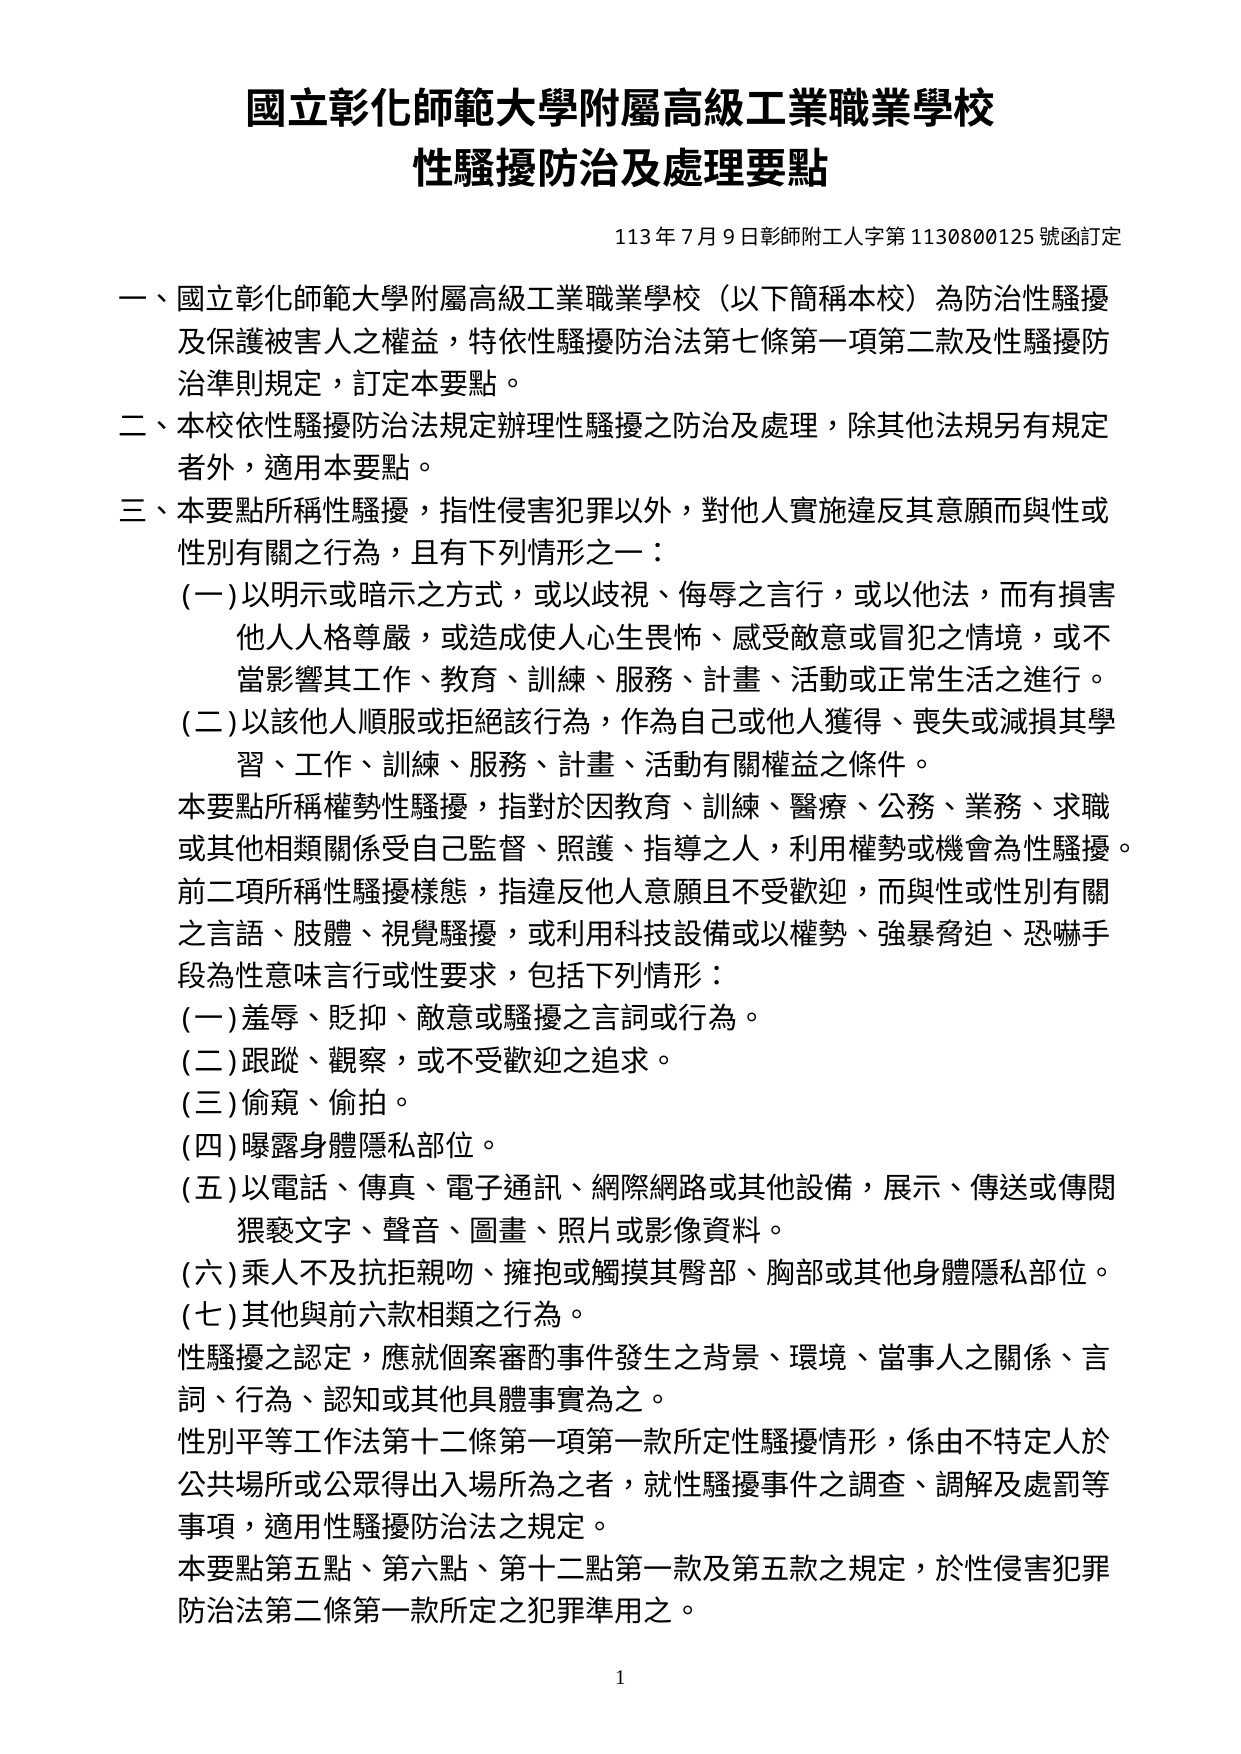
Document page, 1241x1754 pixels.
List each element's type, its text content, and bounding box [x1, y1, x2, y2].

text 國立彰化師範大學附屬高級工業職業學校 [118, 75, 1122, 135]
text (七)其他與前六款相類之行為。 [177, 1292, 1122, 1334]
text (三)偷窺、偷拍。 [177, 1080, 1122, 1122]
text 三、本要點所稱性騷擾，指性侵害犯罪以外，對他人實施違反其意願而與性或性別有關之行為，且有下列情形之一： [118, 487, 1122, 572]
text (六)乘人不及抗拒親吻、擁抱或觸摸其臀部、胸部或其他身體隱私部位。 [177, 1249, 1122, 1292]
text 本要點所稱權勢性騷擾，指對於因教育、訓練、醫療、公務、業務、求職或其他相類關係受自己監督、照護、指導之人，利用權勢或機會為性騷擾。 [177, 784, 1122, 868]
text (二)跟蹤、觀察，或不受歡迎之追求。 [177, 1037, 1122, 1080]
text 性騷擾防治及處理要點 [118, 135, 1122, 196]
text 性騷擾之認定，應就個案審酌事件發生之背景、環境、當事人之關係、言詞、行為、認知或其他具體事實為之。 [177, 1334, 1122, 1419]
text 前二項所稱性騷擾樣態，指違反他人意願且不受歡迎，而與性或性別有關之言語、肢體、視覺騷擾，或利用科技設備或以權勢、強暴脅迫、恐嚇手段為性意味言行或性要求，包括下列情形： [177, 868, 1122, 995]
text (五)以電話、傳真、電子通訊、網際網路或其他設備，展示、傳送或傳閱猥褻文字、聲音、圖畫、照片或影像資料。 [177, 1165, 1122, 1249]
text (四)曝露身體隱私部位。 [177, 1122, 1122, 1165]
text 二、本校依性騷擾防治法規定辦理性騷擾之防治及處理，除其他法規另有規定者外，適用本要點。 [118, 403, 1122, 487]
text 本要點第五點、第六點、第十二點第一款及第五款之規定，於性侵害犯罪防治法第二條第一款所定之犯罪準用之。 [177, 1546, 1122, 1630]
text 性別平等工作法第十二條第一項第一款所定性騷擾情形，係由不特定人於公共場所或公眾得出入場所為之者，就性騷擾事件之調查、調解及處罰等事項，適用性騷擾防治法之規定。 [177, 1419, 1122, 1546]
text 113年7月9日彰師附工人字第1130800125號函訂定 [118, 221, 1122, 251]
text (一)羞辱、貶抑、敵意或騷擾之言詞或行為。 [177, 995, 1122, 1037]
text (一)以明示或暗示之方式，或以歧視、侮辱之言行，或以他法，而有損害他人人格尊嚴，或造成使人心生畏怖、感受敵意或冒犯之情境，或不當影響其工作、教育、訓練、服務、計畫、活動或正常生活之進行。 [177, 572, 1122, 699]
text 一、國立彰化師範大學附屬高級工業職業學校（以下簡稱本校）為防治性騷擾及保護被害人之權益，特依性騷擾防治法第七條第一項第二款及性騷擾防治準則規定，訂定本要點。 [118, 276, 1122, 403]
text (二)以該他人順服或拒絕該行為，作為自己或他人獲得、喪失或減損其學習、工作、訓練、服務、計畫、活動有關權益之條件。 [177, 699, 1122, 784]
